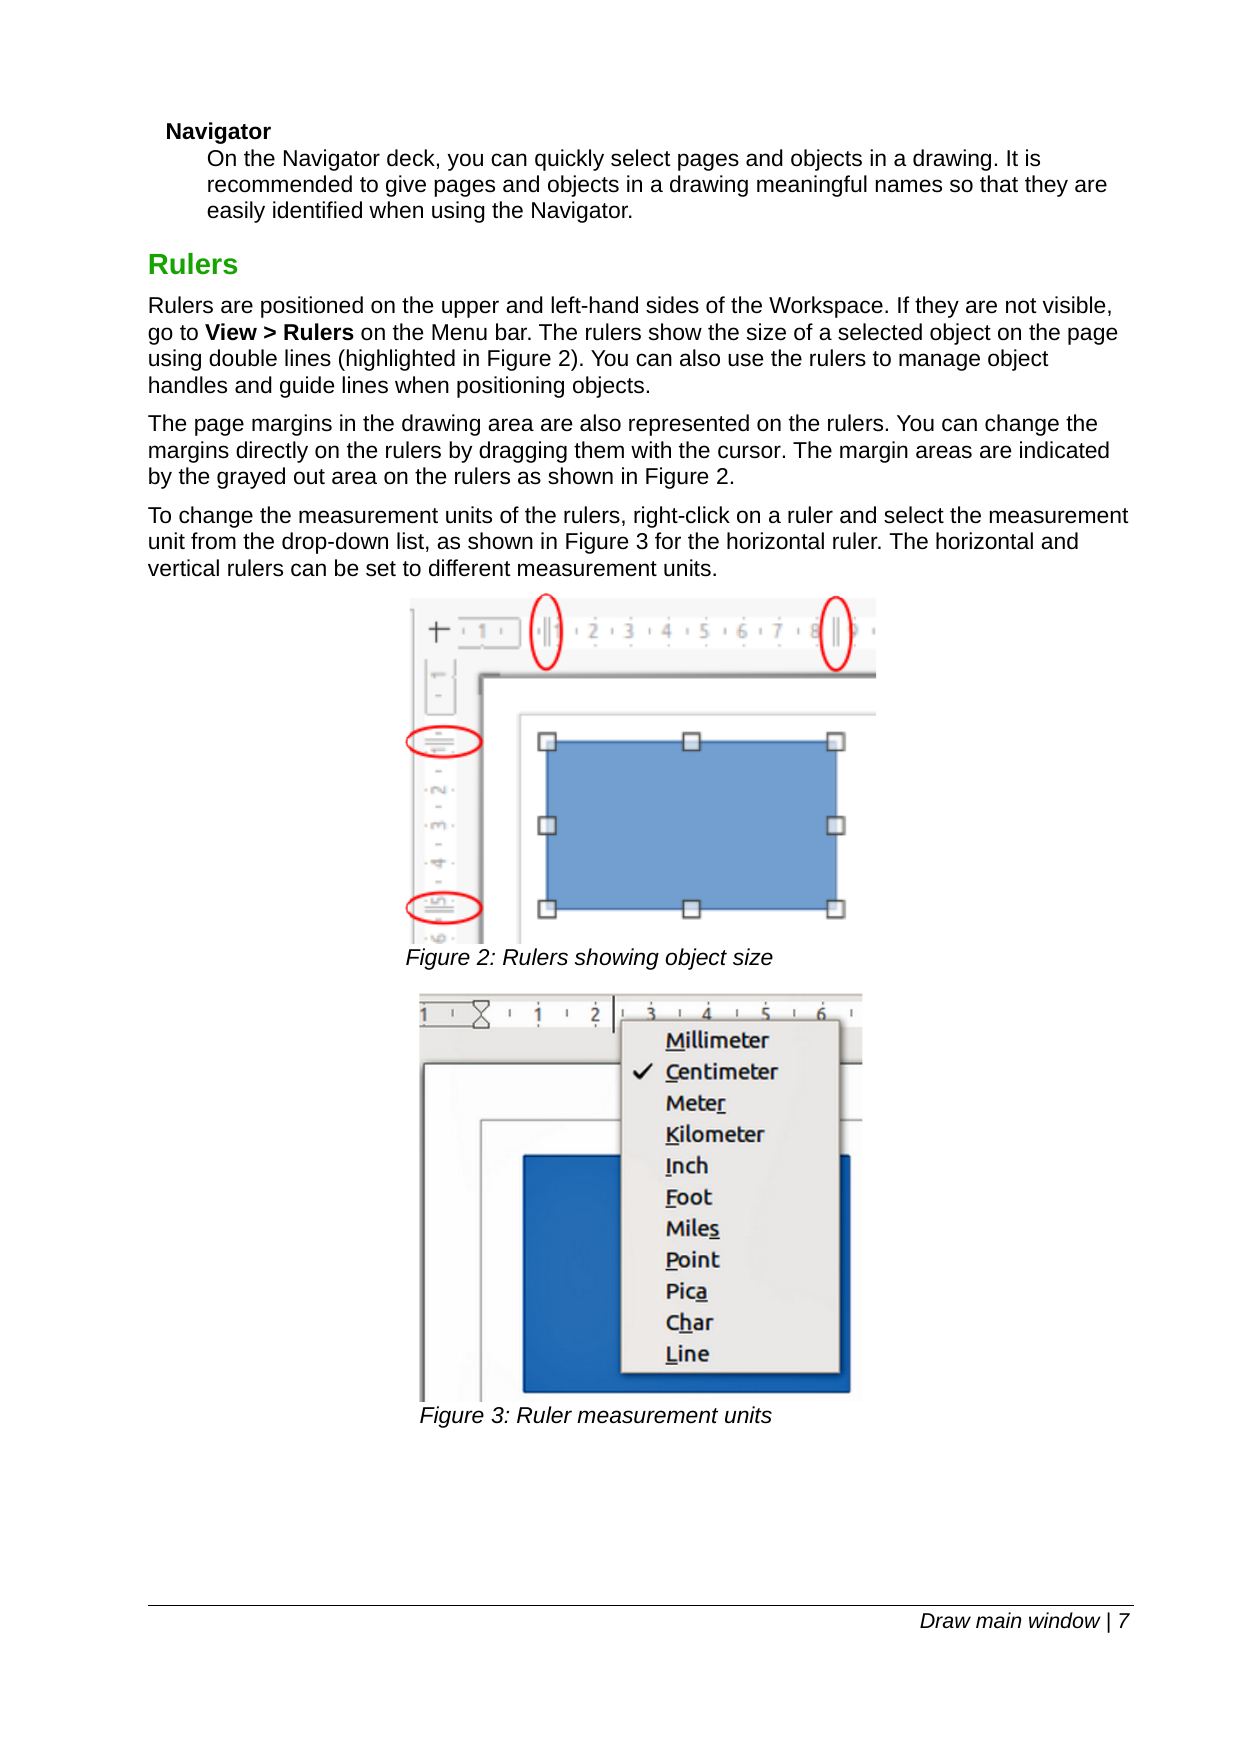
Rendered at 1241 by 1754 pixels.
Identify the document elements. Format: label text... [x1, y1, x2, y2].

text Figure 3: Ruler measurement units [419, 1402, 862, 1428]
text The page margins in the drawing area are also represented on the rulers. You can change the margins directly on the rulers by dragging them with the cursor. The margin areas are indicated by the grayed out area on the rulers as shown in Figure 2. [148, 410, 1134, 489]
subtitle Rulers [148, 247, 1134, 281]
picture [405, 593, 877, 944]
text Navigator [165, 118, 1134, 144]
text Rulers are positioned on the upper and left-hand sides of the Workspace. If they are not visible, go to View > Rulers on the Menu bar. The rulers show the size of a selected object on the page using double lines (highlighted in Figure 2). You can also use the rulers to manage object handles and guide lines when positioning objects. [148, 292, 1134, 398]
text To change the measurement units of the rulers, right-click on a ruler and select the measurement unit from the drop-down list, as shown in Figure 3 for the horizontal ruler. The horizontal and vertical rulers can be set to different measurement units. [148, 502, 1134, 581]
text Figure 2: Rulers showing object size [405, 944, 876, 970]
text On the Navigator deck, you can quickly select pages and objects in a drawing. It is recommended to give pages and objects in a drawing meaningful names so that they are easily identified when using the Navigator. [207, 144, 1134, 223]
picture [419, 993, 863, 1402]
